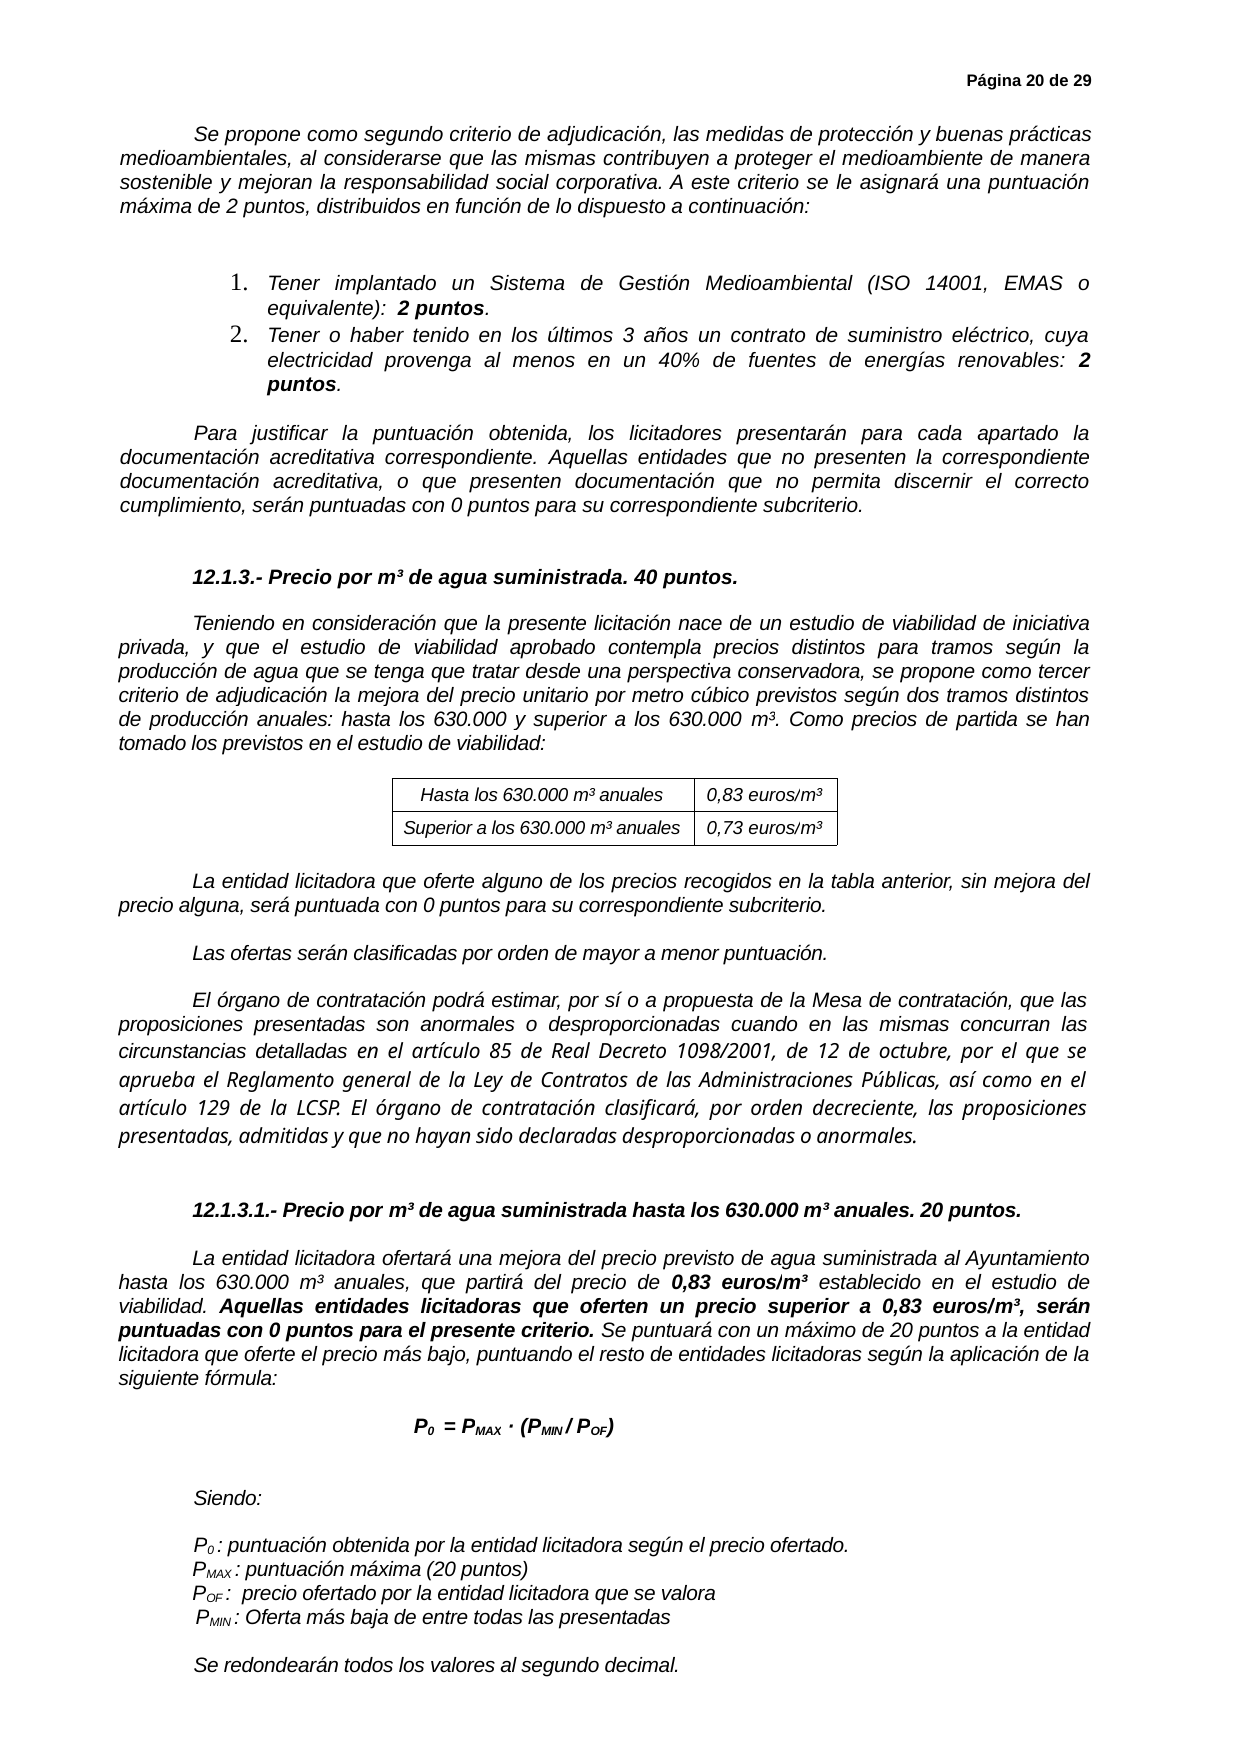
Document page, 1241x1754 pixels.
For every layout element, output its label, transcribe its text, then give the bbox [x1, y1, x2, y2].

text Se redondearán todos los valores al segundo decimal. [193, 1653, 1092, 1677]
text La entidad licitadora ofertará una mejora del precio previsto de agua suministrada al Ayuntamiento hasta los 630.000 m³ anuales, que partirá del precio de 0,83 euros/m³ establecido en el estudio de viabilidad. Aquellas entidades licitadoras que oferten un precio superior a 0,83 euros/m³, serán puntuadas con 0 puntos para el presente criterio. Se puntuará con un máximo de 20 puntos a la entidad licitadora que oferte el precio más bajo, puntuando el resto de entidades licitadoras según la aplicación de la siguiente fórmula: [118, 1246, 1092, 1389]
list Tener implantado un Sistema de Gestión Medioambiental (ISO 14001, EMAS o equivalente): 2 puntos. [229, 267, 1092, 319]
text P0 : puntuación obtenida por la entidad licitadora según el precio ofertado. [193, 1533, 1092, 1557]
text 12.1.3.1.- Precio por m³ de agua suministrada hasta los 630.000 m³ anuales. 20 puntos. [118, 1198, 1092, 1222]
text Siendo: [193, 1485, 1092, 1509]
text POF : precio ofertado por la entidad licitadora que se valora [118, 1581, 1092, 1605]
text PMIN : Oferta más baja de entre todas las presentadas [118, 1605, 1092, 1629]
text Teniendo en consideración que la presente licitación nace de un estudio de viabilidad de iniciativa privada, y que el estudio de viabilidad aprobado contempla precios distintos para tramos según la producción de agua que se tenga que tratar desde una perspectiva conservadora, se propone como tercer criterio de adjudicación la mejora del precio unitario por metro cúbico previstos según dos tramos distintos de producción anuales: hasta los 630.000 y superior a los 630.000 m³. Como precios de partida se han tomado los previstos en el estudio de viabilidad: [118, 611, 1092, 754]
table_header Hasta los 630.000 m³ anuales [393, 779, 694, 811]
table_cell 0,73 euros/m³ [695, 812, 837, 844]
text Las ofertas serán clasificadas por orden de mayor a menor puntuación. [118, 940, 1092, 964]
text 12.1.3.- Precio por m³ de agua suministrada. 40 puntos. [118, 565, 1092, 589]
table_cell Superior a los 630.000 m³ anuales [393, 812, 694, 844]
text La entidad licitadora que oferte alguno de los precios recogidos en la tabla anterior, sin mejora del precio alguna, será puntuada con 0 puntos para su correspondiente subcriterio. [118, 868, 1092, 916]
text P0 = PMAX · (PMIN / POF) [118, 1413, 1092, 1437]
text Se propone como segundo criterio de adjudicación, las medidas de protección y buenas prácticas medioambientales, al considerarse que las mismas contribuyen a proteger el medioambiente de manera sostenible y mejoran la responsabilidad social corporativa. A este criterio se le asignará una puntuación máxima de 2 puntos, distribuidos en función de lo dispuesto a continuación: [119, 122, 1092, 218]
table_header 0,83 euros/m³ [695, 779, 837, 811]
text El órgano de contratación podrá estimar, por sí o a propuesta de la Mesa de contratación, que las proposiciones presentadas son anormales o desproporcionadas cuando en las mismas concurran las circunstancias detalladas en el artículo 85 de Real Decreto 1098/2001, de 12 de octubre, por el que se aprueba el Reglamento general de la Ley de Contratos de las Administraciones Públicas, así como en el artículo 129 de la LCSP. El órgano de contratación clasificará, por orden decreciente, las proposiciones presentadas, admitidas y que no hayan sido declaradas desproporcionadas o anormales. [118, 988, 1090, 1150]
list Tener o haber tenido en los últimos 3 años un contrato de suministro eléctrico, cuya electricidad provenga al menos en un 40% de fuentes de energías renovables: 2 puntos. [229, 319, 1092, 396]
text PMAX : puntuación máxima (20 puntos) [118, 1557, 1092, 1581]
text Para justificar la puntuación obtenida, los licitadores presentarán para cada apartado la documentación acreditativa correspondiente. Aquellas entidades que no presenten la correspondiente documentación acreditativa, o que presenten documentación que no permita discernir el correcto cumplimiento, serán puntuadas con 0 puntos para su correspondiente subcriterio. [119, 421, 1092, 517]
